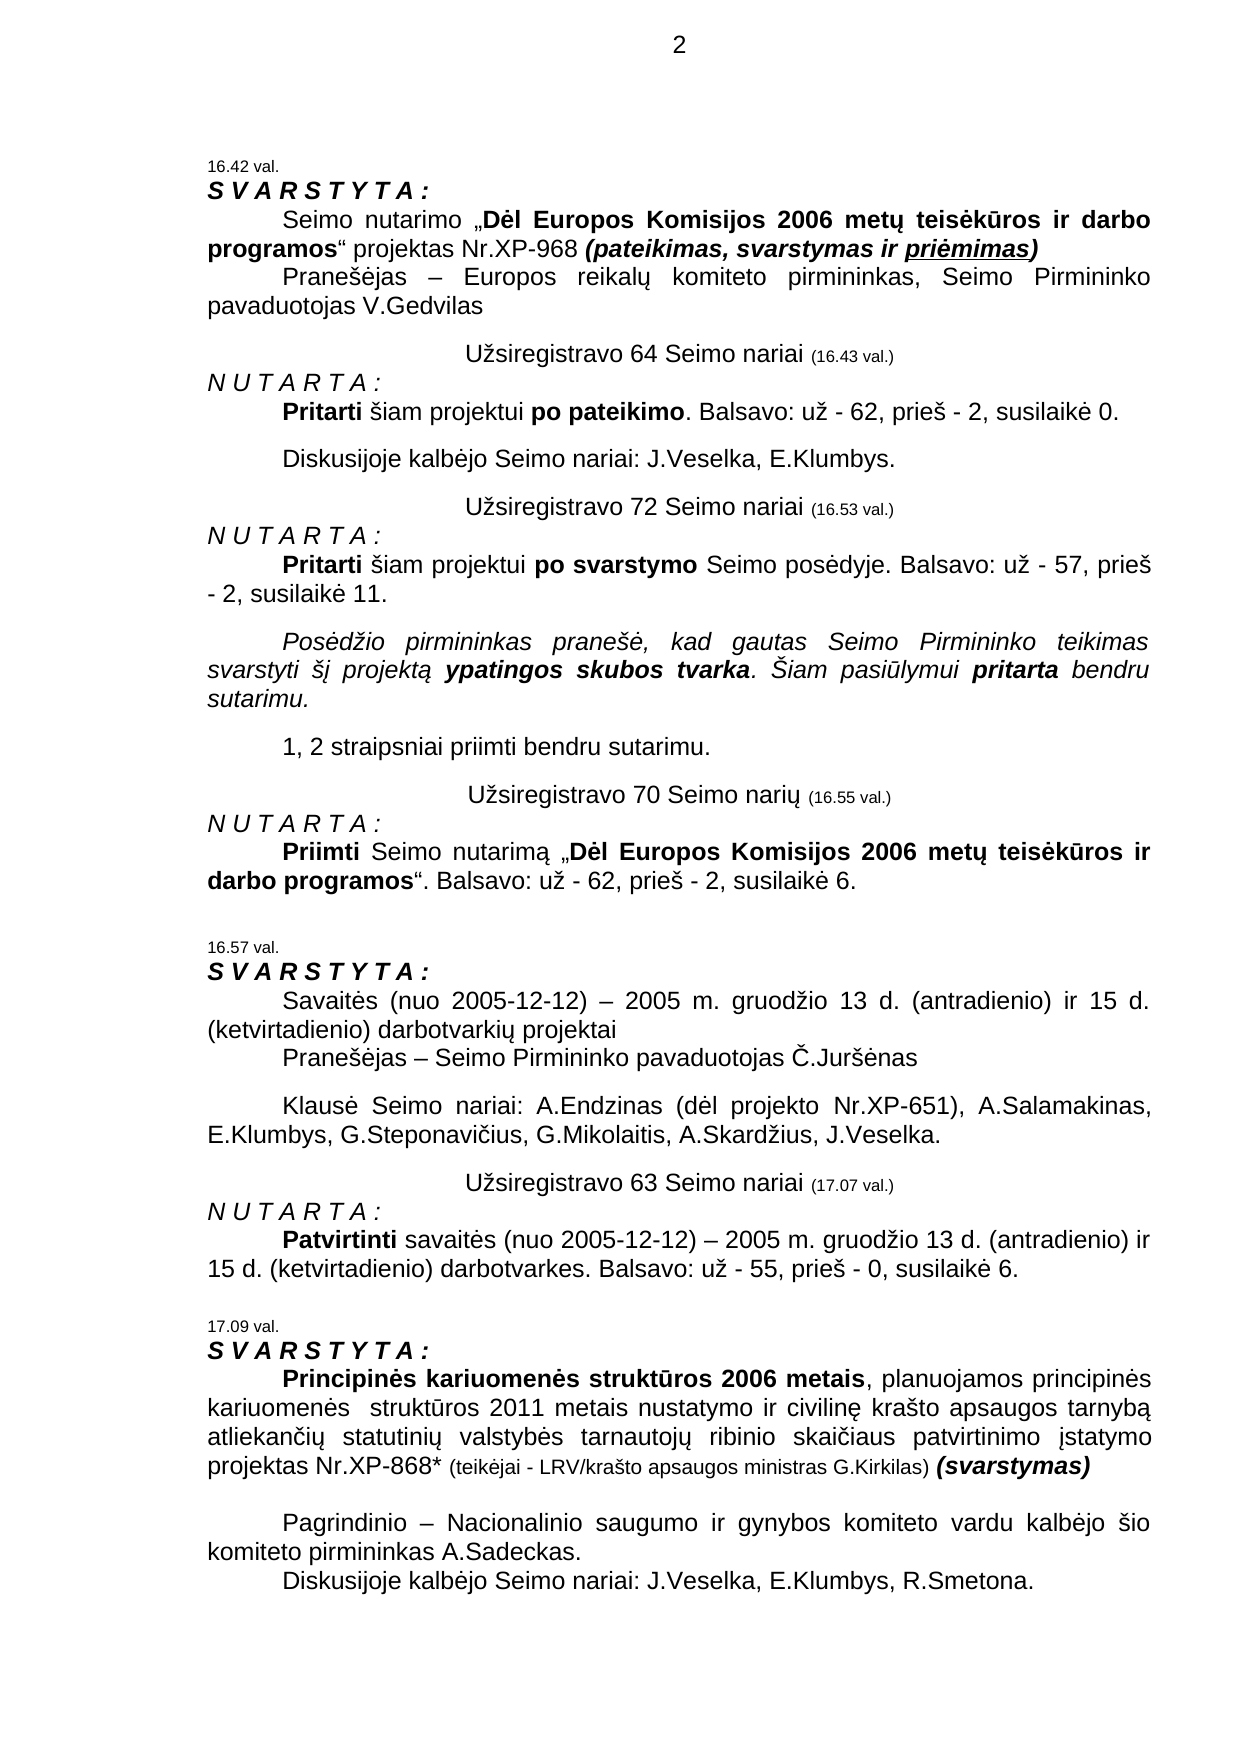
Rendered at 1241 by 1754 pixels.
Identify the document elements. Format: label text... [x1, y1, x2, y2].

text Diskusijoje kalbėjo Seimo nariai: J.Veselka, E.Klumbys, R.Smetona. [207, 1566, 1152, 1594]
text Pranešėjas – Seimo Pirmininko pavaduotojas Č.Juršėnas [207, 1043, 1152, 1072]
text Užsiregistravo 72 Seimo nariai (16.53 val.) [207, 492, 1152, 521]
text N U T A R T A : [207, 368, 1152, 397]
text Užsiregistravo 63 Seimo nariai (17.07 val.) [207, 1168, 1152, 1197]
text N U T A R T A : [207, 521, 1152, 550]
text Seimo nutarimo „Dėl Europos Komisijos 2006 metų teisėkūros ir darbo programos“ projektas Nr.XP-968 (pateikimas, svarstymas ir priėmimas) [207, 205, 1152, 262]
text Priimti Seimo nutarimą „Dėl Europos Komisijos 2006 metų teisėkūros ir darbo programos“. Balsavo: už - 62, prieš - 2, susilaikė 6. [207, 837, 1152, 895]
text Diskusijoje kalbėjo Seimo nariai: J.Veselka, E.Klumbys. [207, 444, 1152, 473]
text Užsiregistravo 64 Seimo nariai (16.43 val.) [207, 339, 1152, 368]
text Savaitės (nuo 2005-12-12) – 2005 m. gruodžio 13 d. (antradienio) ir 15 d. (ketvirtadienio) darbotvarkių projektai [207, 986, 1152, 1043]
text N U T A R T A : [207, 1197, 1152, 1226]
text 17.09 val. [207, 1317, 1152, 1336]
text S V A R S T Y T A : [207, 1336, 1152, 1364]
text Pranešėjas – Europos reikalų komiteto pirmininkas, Seimo Pirmininko pavaduotojas V.Gedvilas [207, 262, 1152, 320]
text Pagrindinio – Nacionalinio saugumo ir gynybos komiteto vardu kalbėjo šio komiteto pirmininkas A.Sadeckas. [207, 1508, 1152, 1566]
text N U T A R T A : [207, 809, 1152, 837]
text Posėdžio pirmininkas pranešė, kad gautas Seimo Pirmininko teikimas svarstyti šį projektą ypatingos skubos tvarka. Šiam pasiūlymui pritarta bendru sutarimu. [207, 627, 1152, 713]
text 16.42 val. [207, 157, 1152, 176]
text Klausė Seimo nariai: A.Endzinas (dėl projekto Nr.XP-651), A.Salamakinas, E.Klumbys, G.Steponavičius, G.Mikolaitis, A.Skardžius, J.Veselka. [207, 1091, 1152, 1149]
text S V A R S T Y T A : [207, 957, 1152, 986]
text S V A R S T Y T A : [207, 176, 1152, 205]
text 16.57 val. [207, 938, 1152, 957]
text Pritarti šiam projektui po pateikimo. Balsavo: už - 62, prieš - 2, susilaikė 0. [207, 397, 1152, 425]
text Patvirtinti savaitės (nuo 2005-12-12) – 2005 m. gruodžio 13 d. (antradienio) ir 15 d. (ketvirtadienio) darbotvarkes. Balsavo: už - 55, prieš - 0, susilaikė 6. [207, 1226, 1152, 1283]
text 1, 2 straipsniai priimti bendru sutarimu. [207, 732, 1152, 761]
text Principinės kariuomenės struktūros 2006 metais, planuojamos principinės kariuomenės struktūros 2011 metais nustatymo ir civilinę krašto apsaugos tarnybą atliekančių statutinių valstybės tarnautojų ribinio skaičiaus patvirtinimo įstatymo projektas Nr.XP-868* (teikėjai - LRV/krašto apsaugos ministras G.Kirkilas) (svarstymas) [207, 1364, 1152, 1479]
text Pritarti šiam projektui po svarstymo Seimo posėdyje. Balsavo: už - 57, prieš - 2, susilaikė 11. [207, 550, 1152, 607]
text Užsiregistravo 70 Seimo narių (16.55 val.) [207, 780, 1152, 809]
